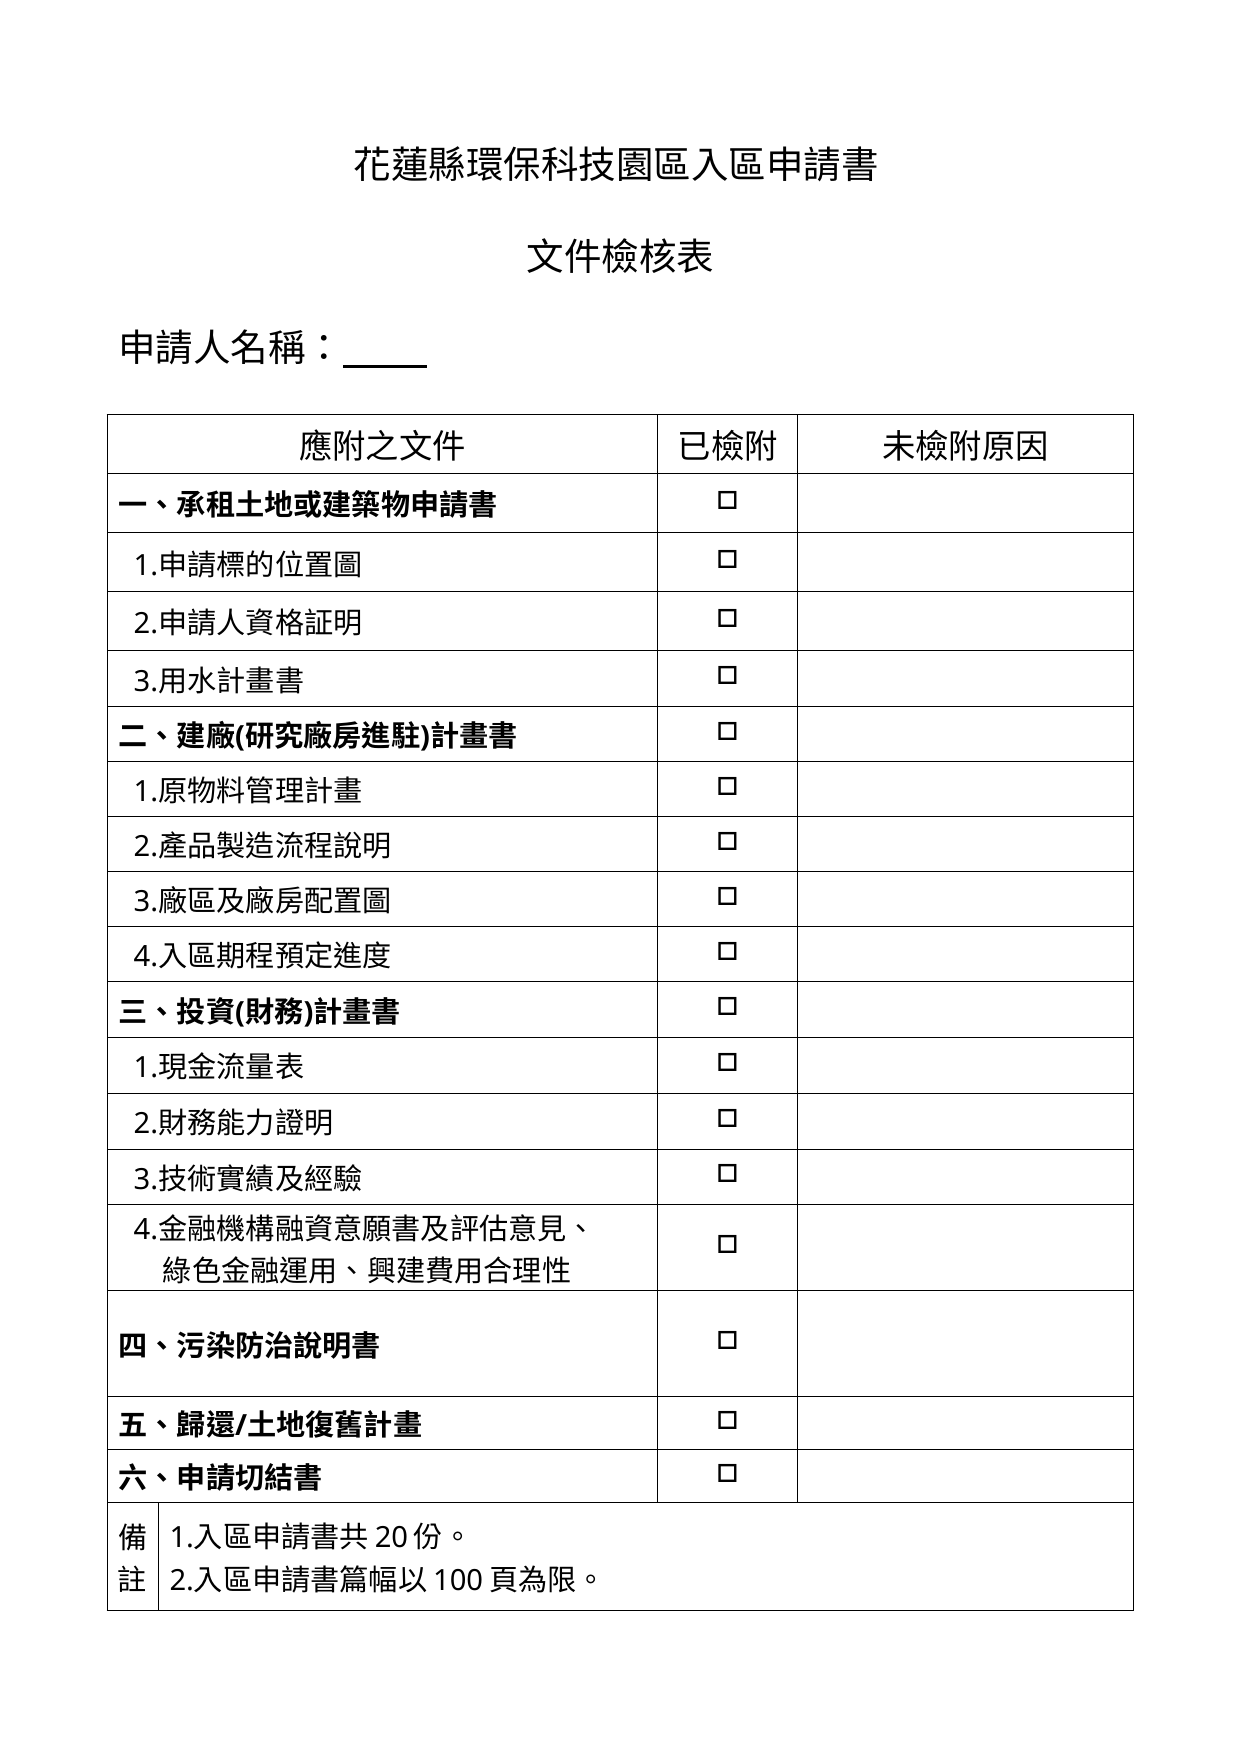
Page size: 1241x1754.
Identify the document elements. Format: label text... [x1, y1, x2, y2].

table_cell 2.產品製造流程說明 [108, 817, 657, 871]
table_cell  [658, 1450, 797, 1502]
table_cell  [658, 1094, 797, 1148]
table_cell [798, 474, 1133, 532]
table_cell [798, 1205, 1133, 1290]
table_cell 備註 [108, 1503, 158, 1609]
table_cell 四、污染防治說明書 [108, 1291, 657, 1396]
table_cell 1.申請標的位置圖 [108, 533, 657, 591]
table_cell [798, 592, 1133, 650]
table_cell [798, 762, 1133, 816]
table_cell  [658, 872, 797, 926]
table_cell 3.技術實績及經驗 [108, 1150, 657, 1204]
table_cell 一、承租土地或建築物申請書 [108, 474, 657, 532]
table_cell [798, 817, 1133, 871]
table_cell  [658, 474, 797, 532]
table_cell [798, 651, 1133, 706]
table_cell  [658, 1397, 797, 1449]
table_header 未檢附原因 [798, 415, 1133, 473]
table_cell [798, 1094, 1133, 1148]
table_cell 二、建廠(研究廠房進駐)計畫書 [108, 707, 657, 761]
table_cell 2.申請人資格証明 [108, 592, 657, 650]
table_cell  [658, 592, 797, 650]
table_cell 4.入區期程預定進度 [108, 927, 657, 981]
table_cell [798, 533, 1133, 591]
table_cell [798, 1450, 1133, 1502]
table_cell  [658, 1038, 797, 1093]
table_cell 五、歸還/土地復舊計畫 [108, 1397, 657, 1449]
table_cell 3.廠區及廠房配置圖 [108, 872, 657, 926]
table_cell [798, 927, 1133, 981]
table_cell  [658, 1150, 797, 1204]
table_cell 4.金融機構融資意願書及評估意見、 綠色金融運用、興建費用合理性 [108, 1205, 657, 1290]
table_header 已檢附 [658, 415, 797, 473]
table_cell  [658, 927, 797, 981]
text 申請人名稱： [118, 318, 1122, 373]
table_header 應附之文件 [108, 415, 657, 473]
text 文件檢核表 [118, 227, 1122, 281]
table_cell [798, 707, 1133, 761]
table_cell  [658, 1205, 797, 1290]
table_cell 2.財務能力證明 [108, 1094, 657, 1148]
table_cell [798, 1150, 1133, 1204]
table_cell [798, 1038, 1133, 1093]
table_cell 六、申請切結書 [108, 1450, 657, 1502]
table_cell [798, 982, 1133, 1037]
table_cell [798, 1291, 1133, 1396]
table_cell  [658, 1291, 797, 1396]
table_cell  [658, 817, 797, 871]
table_cell  [658, 533, 797, 591]
table_cell  [658, 982, 797, 1037]
table_cell 1.現金流量表 [108, 1038, 657, 1093]
text 花蓮縣環保科技園區入區申請書 [118, 135, 1122, 189]
table_cell [798, 872, 1133, 926]
table_cell 1.入區申請書共20份。 2.入區申請書篇幅以100頁為限。 [159, 1503, 1133, 1609]
table_cell  [658, 651, 797, 706]
table_cell  [658, 707, 797, 761]
table_cell 3.用水計畫書 [108, 651, 657, 706]
table_cell  [658, 762, 797, 816]
table_cell 1.原物料管理計畫 [108, 762, 657, 816]
table_cell [798, 1397, 1133, 1449]
table_cell 三、投資(財務)計畫書 [108, 982, 657, 1037]
